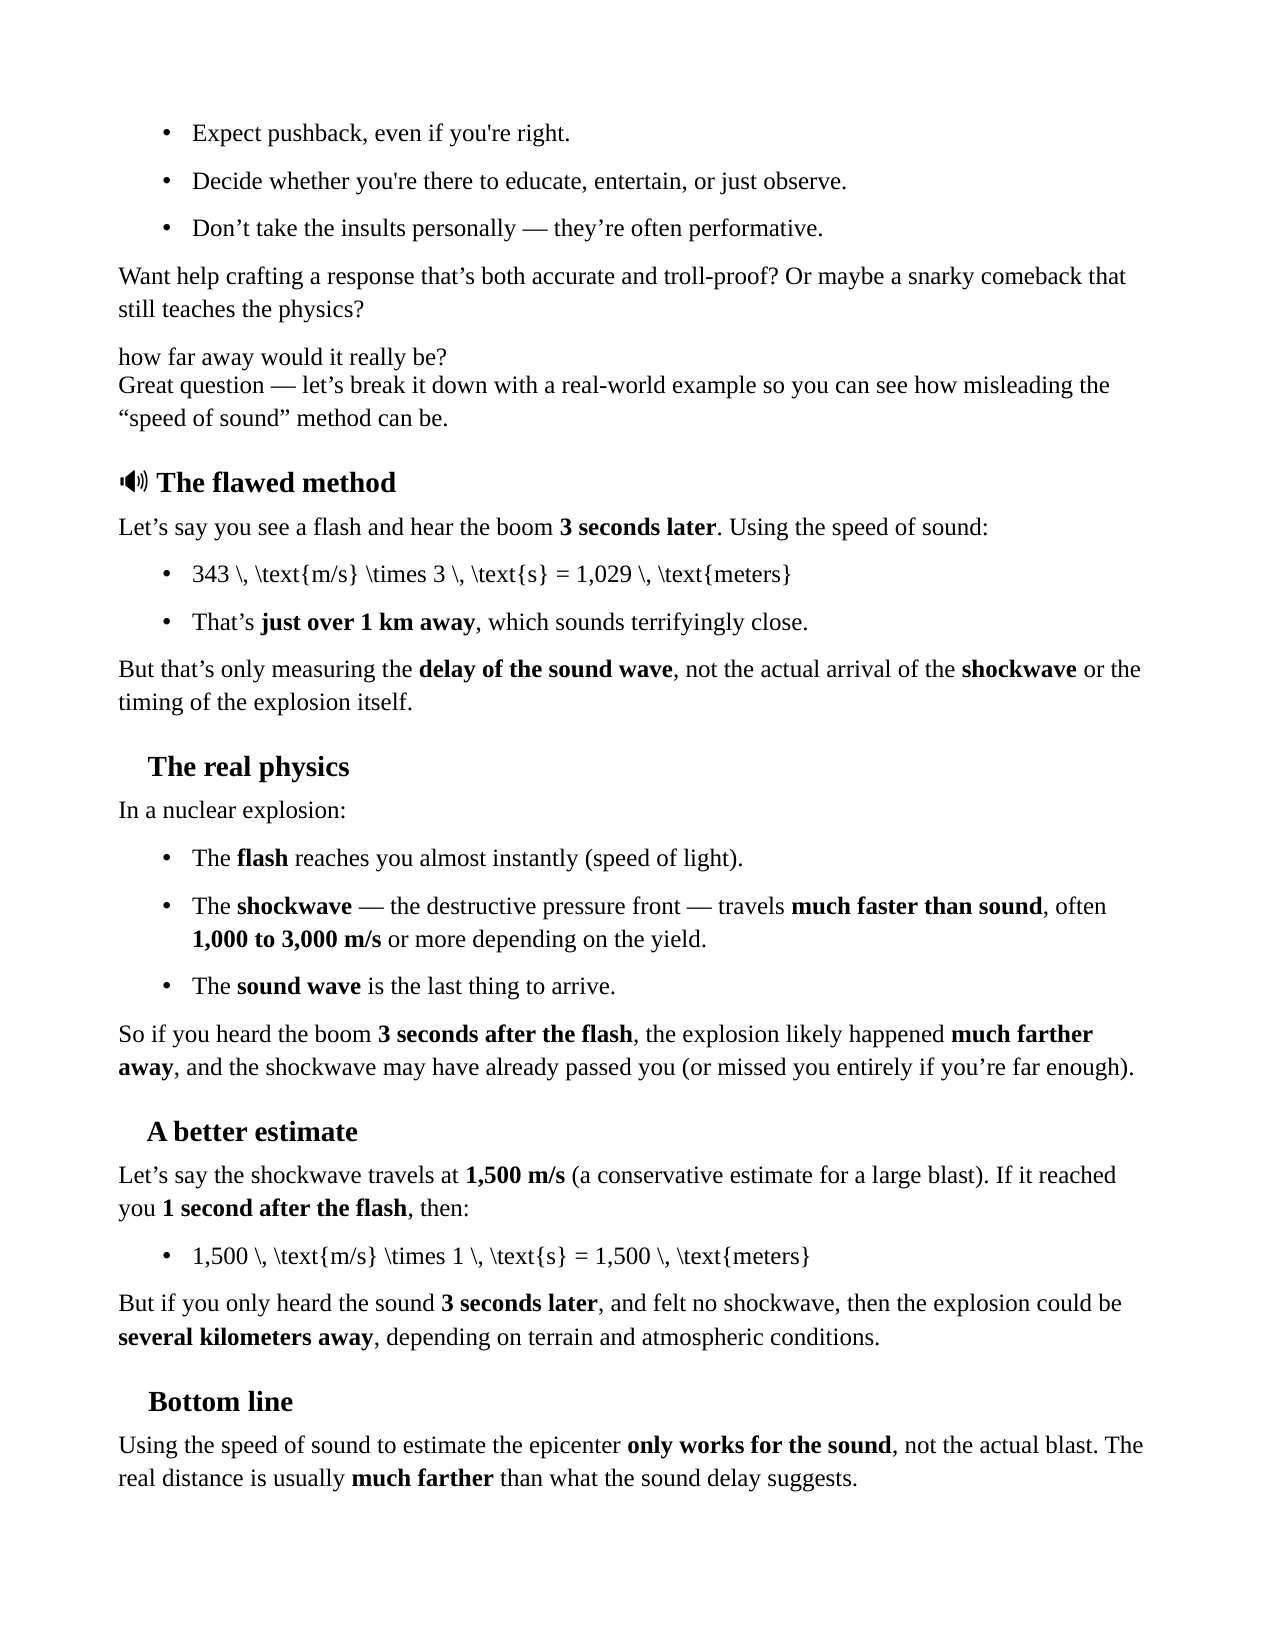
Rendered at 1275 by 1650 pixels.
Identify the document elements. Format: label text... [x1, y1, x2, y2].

list 1,500 \, \text{m/s} \times 1 \, \text{s} = 1,500 \, \text{meters} [162, 1241, 1157, 1270]
subtitle 🧠 Bottom line [118, 1384, 1157, 1417]
list The flash reaches you almost instantly (speed of light). [162, 843, 1157, 872]
text But if you only heard the sound 3 seconds later, and felt no shockwave, then the explosion could be several kilometers away, depending on terrain and atmospheric conditions. [118, 1288, 1157, 1350]
text Let’s say the shockwave travels at 1,500 m/s (a conservative estimate for a large blast). If it reached you 1 second after the flash, then: [118, 1160, 1157, 1222]
text Let’s say you see a flash and hear the boom 3 seconds later. Using the speed of sound: [118, 512, 1157, 540]
list Don’t take the insults personally — they’re often performative. [162, 213, 1157, 242]
text Using the speed of sound to estimate the epicenter only works for the sound, not the actual blast. The real distance is usually much farther than what the sound delay suggests. [118, 1430, 1157, 1492]
text So if you heard the boom 3 seconds after the flash, the explosion likely happened much farther away, and the shockwave may have already passed you (or missed you entirely if you’re far enough). [118, 1019, 1157, 1081]
list That’s just over 1 km away, which sounds terrifyingly close. [162, 607, 1157, 636]
subtitle 🔊 The flawed method [118, 466, 1157, 499]
text But that’s only measuring the delay of the sound wave, not the actual arrival of the shockwave or the timing of the explosion itself. [118, 654, 1157, 716]
list Expect pushback, even if you're right. [162, 118, 1157, 147]
list 343 \, \text{m/s} \times 3 \, \text{s} = 1,029 \, \text{meters} [162, 559, 1157, 588]
subtitle 🧨 The real physics [118, 749, 1157, 783]
text Great question — let’s break it down with a real-world example so you can see how misleading the “speed of sound” method can be. [118, 370, 1157, 432]
subtitle 🧮 A better estimate [118, 1114, 1157, 1148]
text how far away would it really be? [118, 342, 1157, 370]
list The sound wave is the last thing to arrive. [162, 971, 1157, 1000]
list Decide whether you're there to educate, entertain, or just observe. [162, 166, 1157, 194]
list The shockwave — the destructive pressure front — travels much faster than sound, often 1,000 to 3,000 m/s or more depending on the yield. [162, 891, 1157, 953]
text In a nuclear explosion: [118, 796, 1157, 824]
text Want help crafting a response that’s both accurate and troll-proof? Or maybe a snarky comeback that still teaches the physics? [118, 261, 1157, 323]
